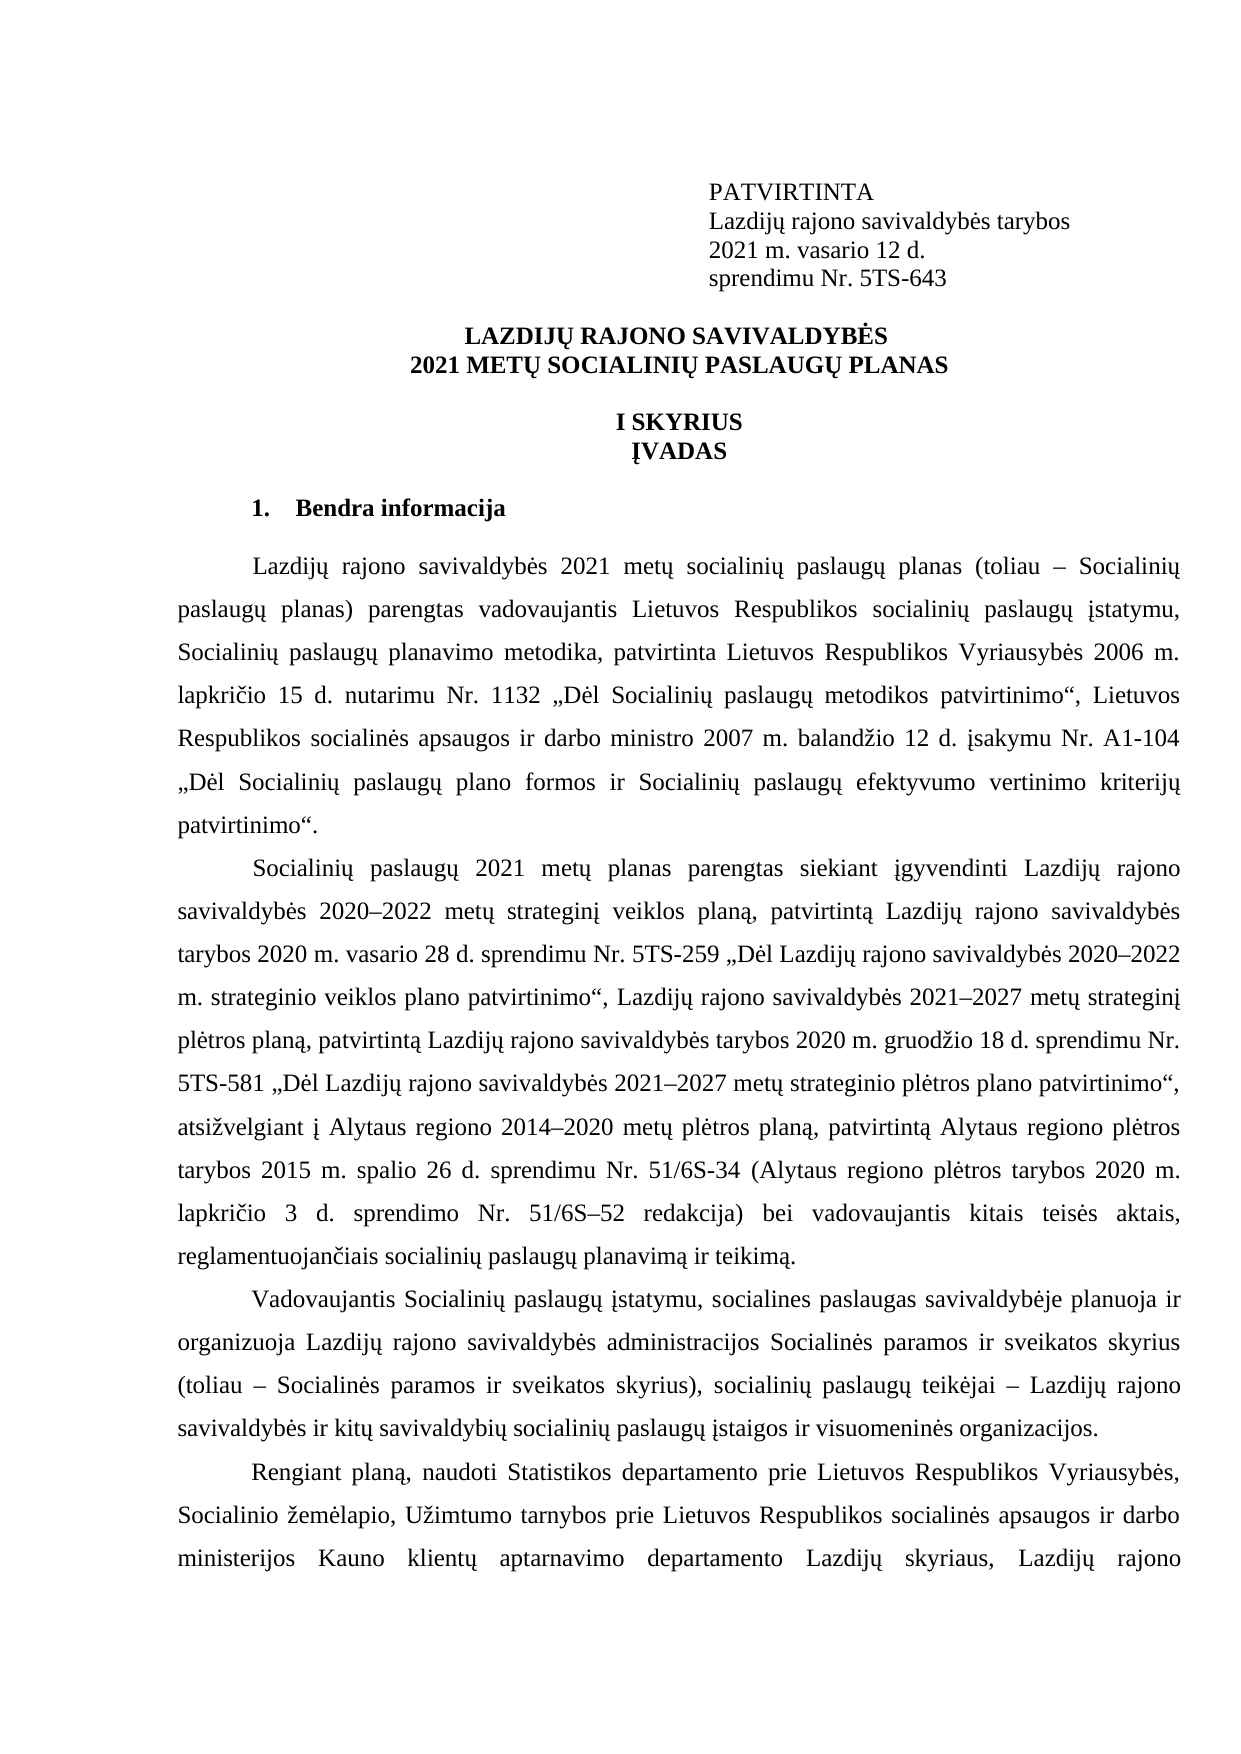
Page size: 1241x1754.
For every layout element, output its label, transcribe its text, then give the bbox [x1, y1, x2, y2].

text Lazdijų rajono savivaldybės tarybos [709, 206, 1181, 235]
text 1. Bendra informacija [177, 493, 1181, 522]
text Lazdijų rajono savivaldybės 2021 metų socialinių paslaugų planas (toliau – Socialinių paslaugų planas) parengtas vadovaujantis Lietuvos Respublikos socialinių paslaugų įstatymu, Socialinių paslaugų planavimo metodika, patvirtinta Lietuvos Respublikos Vyriausybės 2006 m. lapkričio 15 d. nutarimu Nr. 1132 „Dėl Socialinių paslaugų metodikos patvirtinimo“, Lietuvos Respublikos socialinės apsaugos ir darbo ministro 2007 m. balandžio 12 d. įsakymu Nr. A1-104 „Dėl Socialinių paslaugų plano formos ir Socialinių paslaugų efektyvumo vertinimo kriterijų patvirtinimo“. [177, 551, 1181, 838]
text PATVIRTINTA [709, 177, 1181, 206]
text sprendimu Nr. 5TS-643 [709, 263, 1181, 292]
text 2021 METŲ SOCIALINIŲ PASLAUGŲ PLANAS [177, 350, 1181, 378]
text Socialinių paslaugų 2021 metų planas parengtas siekiant įgyvendinti Lazdijų rajono savivaldybės 2020–2022 metų strateginį veiklos planą, patvirtintą Lazdijų rajono savivaldybės tarybos 2020 m. vasario 28 d. sprendimu Nr. 5TS-259 „Dėl Lazdijų rajono savivaldybės 2020–2022 m. strateginio veiklos plano patvirtinimo“, Lazdijų rajono savivaldybės 2021–2027 metų strateginį plėtros planą, patvirtintą Lazdijų rajono savivaldybės tarybos 2020 m. gruodžio 18 d. sprendimu Nr. 5TS-581 „Dėl Lazdijų rajono savivaldybės 2021–2027 metų strateginio plėtros plano patvirtinimo“, atsižvelgiant į Alytaus regiono 2014–2020 metų plėtros planą, patvirtintą Alytaus regiono plėtros tarybos 2015 m. spalio 26 d. sprendimu Nr. 51/6S-34 (Alytaus regiono plėtros tarybos 2020 m. lapkričio 3 d. sprendimo Nr. 51/6S–52 redakcija) bei vadovaujantis kitais teisės aktais, reglamentuojančiais socialinių paslaugų planavimą ir teikimą. [177, 853, 1181, 1270]
text LAZDIJŲ RAJONO SAVIVALDYBĖS [177, 321, 1181, 350]
text Vadovaujantis Socialinių paslaugų įstatymu, socialines paslaugas savivaldybėje planuoja ir organizuoja Lazdijų rajono savivaldybės administracijos Socialinės paramos ir sveikatos skyrius (toliau – Socialinės paramos ir sveikatos skyrius), socialinių paslaugų teikėjai – Lazdijų rajono savivaldybės ir kitų savivaldybių socialinių paslaugų įstaigos ir visuomeninės organizacijos. [177, 1284, 1181, 1442]
text ĮVADAS [177, 436, 1181, 465]
text 2021 m. vasario 12 d. [709, 235, 1181, 263]
text Rengiant planą, naudoti Statistikos departamento prie Lietuvos Respublikos Vyriausybės, Socialinio žemėlapio, Užimtumo tarnybos prie Lietuvos Respublikos socialinės apsaugos ir darbo ministerijos Kauno klientų aptarnavimo departamento Lazdijų skyriaus, Lazdijų rajono [177, 1457, 1181, 1572]
text I SKYRIUS [177, 407, 1181, 436]
